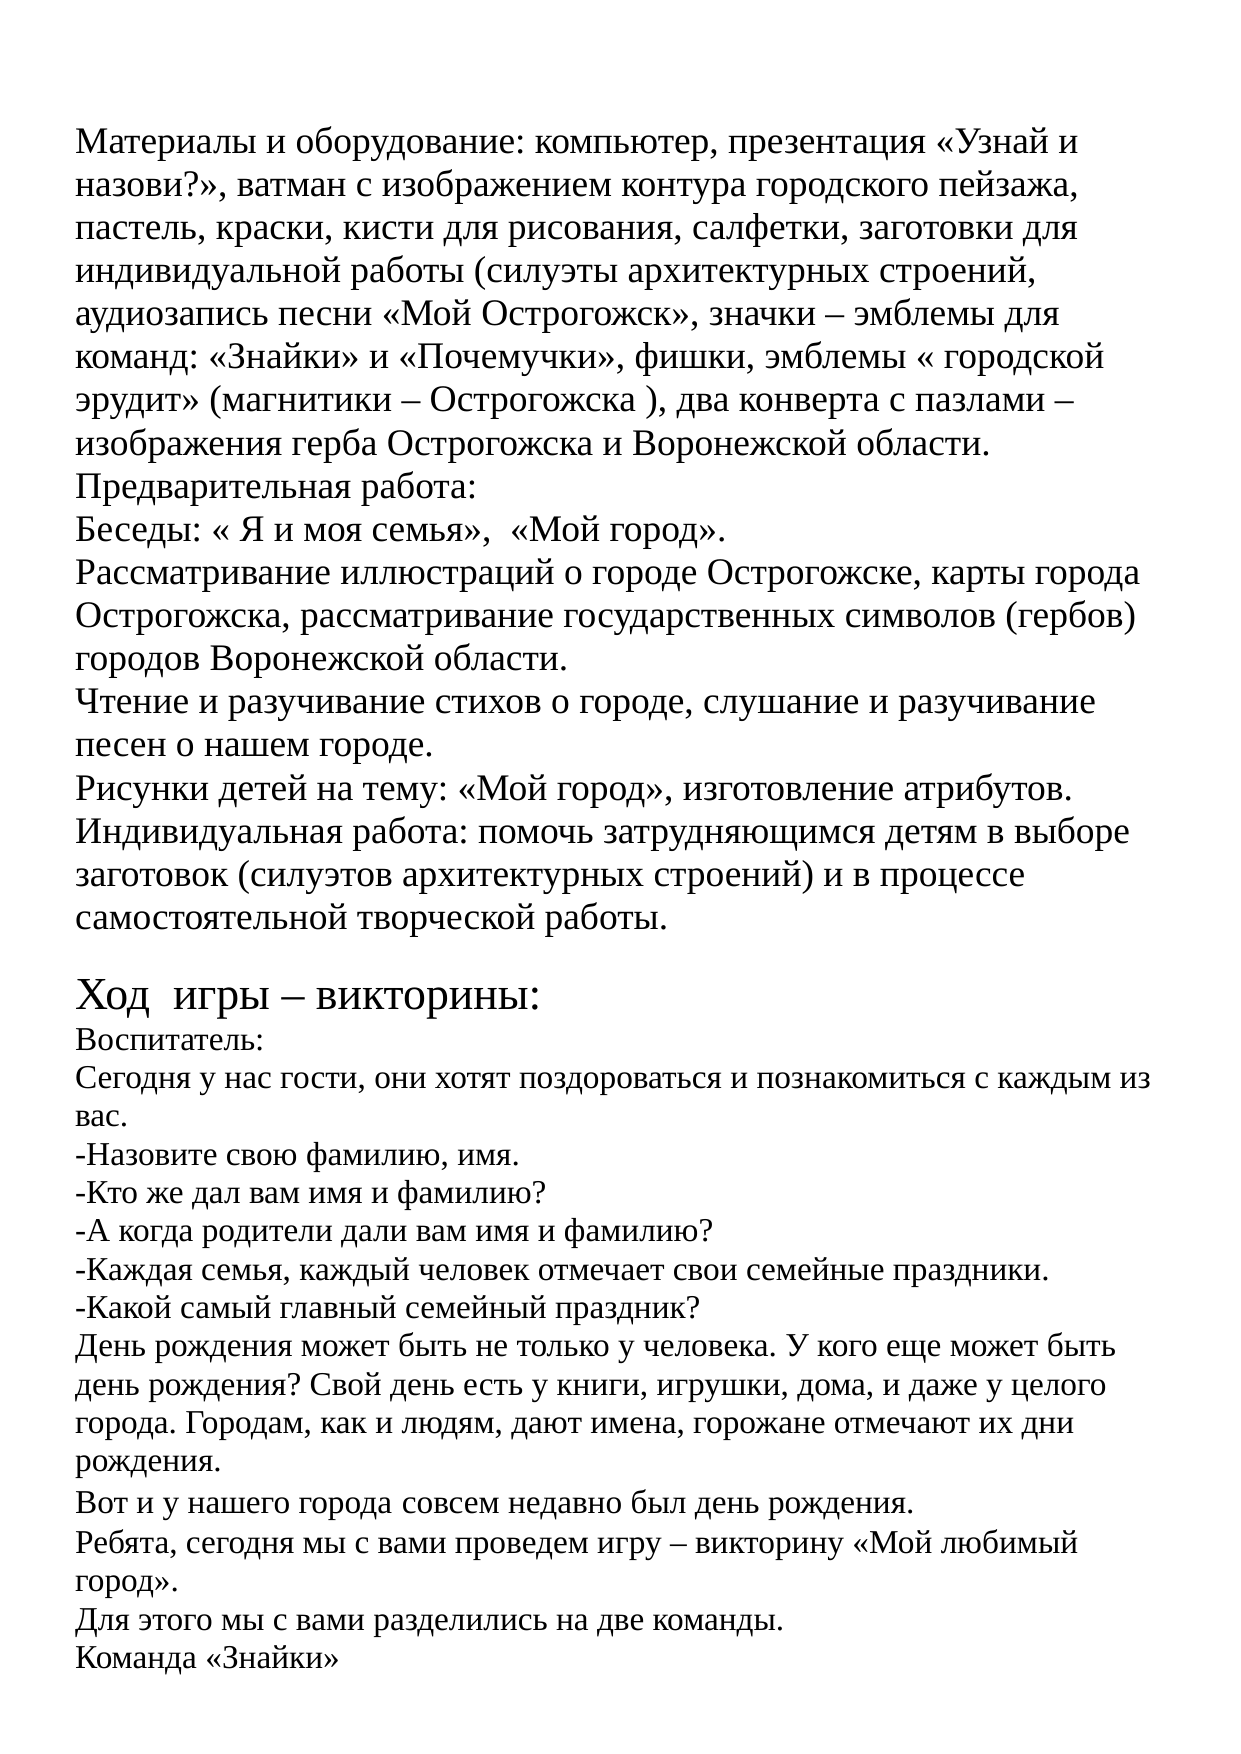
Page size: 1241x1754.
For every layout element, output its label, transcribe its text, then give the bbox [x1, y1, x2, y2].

text Вот и у нашего города совсем недавно был день рождения. [75, 1479, 1165, 1522]
text Ход игры – викторины: [75, 966, 1165, 1019]
text Сегодня у нас гости, они хотят поздороваться и познакомиться с каждым из вас. [75, 1057, 1165, 1134]
text Чтение и разучивание стихов о городе, слушание и разучивание песен о нашем городе. [75, 679, 1165, 765]
text -Какой самый главный семейный праздник? [75, 1287, 1165, 1326]
text Для этого мы с вами разделились на две команды. [75, 1599, 1165, 1637]
text Предварительная работа: [75, 463, 1165, 506]
text Воспитатель: [75, 1019, 1165, 1057]
text День рождения может быть не только у человека. У кого еще может быть день рождения? Свой день есть у книги, игрушки, дома, и даже у целого города. Городам, как и людям, дают имена, горожане отмечают их дни рождения. [75, 1326, 1165, 1479]
text Рассматривание иллюстраций о городе Острогожске, карты города Острогожска, рассматривание государственных символов (гербов) городов Воронежской области. [75, 549, 1165, 679]
text Беседы: « Я и моя семья», «Мой город». [75, 506, 1165, 549]
text -Назовите свою фамилию, имя. [75, 1134, 1165, 1172]
text Команда «Знайки» [75, 1637, 1165, 1675]
text -Каждая семья, каждый человек отмечает свои семейные праздники. [75, 1249, 1165, 1287]
text -Кто же дал вам имя и фамилию? [75, 1172, 1165, 1211]
text Индивидуальная работа: помочь затрудняющимся детям в выборе заготовок (силуэтов архитектурных строений) и в процессе самостоятельной творческой работы. [75, 808, 1165, 937]
text Рисунки детей на тему: «Мой город», изготовление атрибутов. [75, 765, 1165, 808]
text Ребята, сегодня мы с вами проведем игру – викторину «Мой любимый город». [75, 1522, 1165, 1599]
text Материалы и оборудование: компьютер, презентация «Узнай и назови?», ватман с изображением контура городского пейзажа, пастель, краски, кисти для рисования, салфетки, заготовки для индивидуальной работы (силуэты архитектурных строений, аудиозапись песни «Мой Острогожск», значки – эмблемы для команд: «Знайки» и «Почемучки», фишки, эмблемы « городской эрудит» (магнитики – Острогожска ), два конверта с пазлами – изображения герба Острогожска и Воронежской области. [75, 118, 1165, 463]
text -А когда родители дали вам имя и фамилию? [75, 1211, 1165, 1249]
